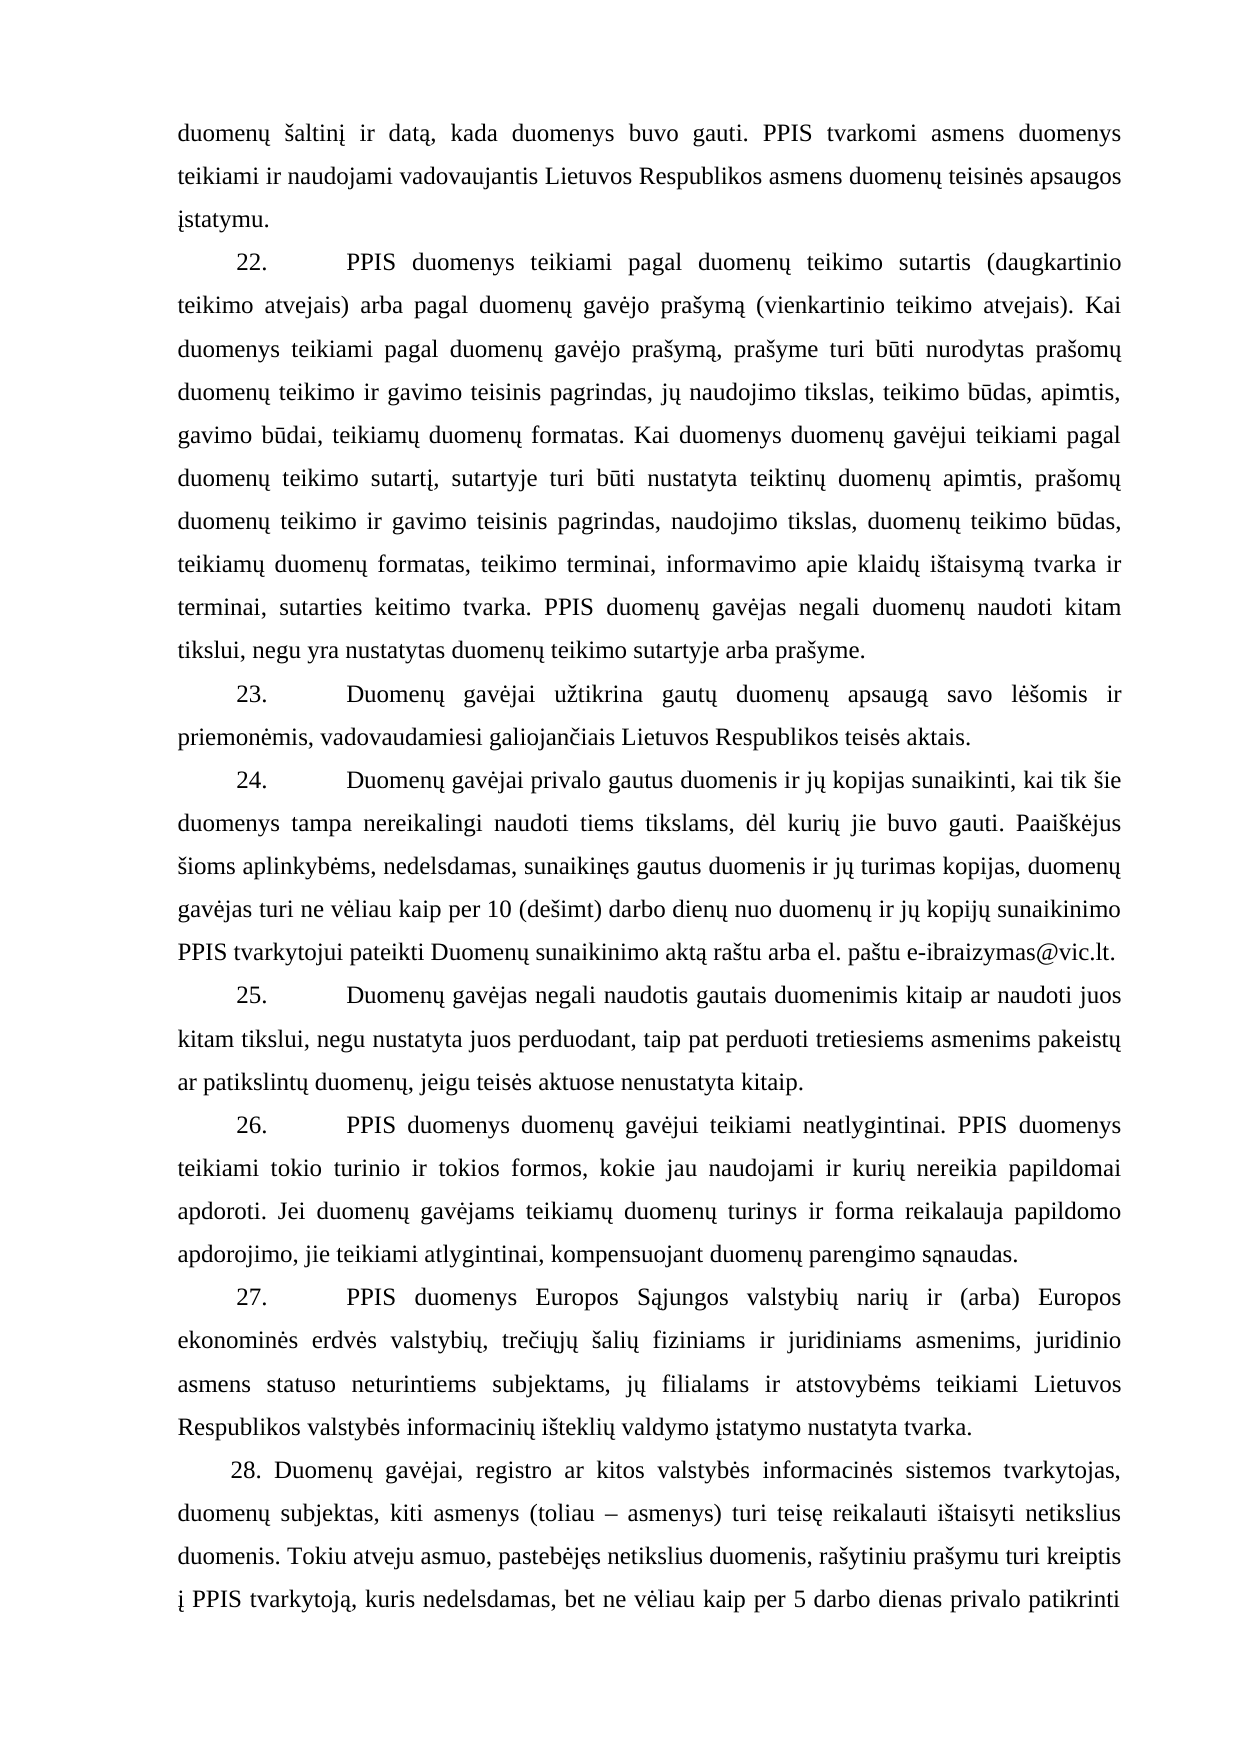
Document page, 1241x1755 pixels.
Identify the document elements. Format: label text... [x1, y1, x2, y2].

text duomenų šaltinį ir datą, kada duomenys buvo gauti. PPIS tvarkomi asmens duomenys teikiami ir naudojami vadovaujantis Lietuvos Respublikos asmens duomenų teisinės apsaugos įstatymu. [177, 118, 1122, 233]
text 23. Duomenų gavėjai užtikrina gautų duomenų apsaugą savo lėšomis ir priemonėmis, vadovaudamiesi galiojančiais Lietuvos Respublikos teisės aktais. [177, 679, 1122, 751]
text 26. PPIS duomenys duomenų gavėjui teikiami neatlygintinai. PPIS duomenys teikiami tokio turinio ir tokios formos, kokie jau naudojami ir kurių nereikia papildomai apdoroti. Jei duomenų gavėjams teikiamų duomenų turinys ir forma reikalauja papildomo apdorojimo, jie teikiami atlygintinai, kompensuojant duomenų parengimo sąnaudas. [177, 1110, 1122, 1268]
text 27. PPIS duomenys Europos Sąjungos valstybių narių ir (arba) Europos ekonominės erdvės valstybių, trečiųjų šalių fiziniams ir juridiniams asmenims, juridinio asmens statuso neturintiems subjektams, jų filialams ir atstovybėms teikiami Lietuvos Respublikos valstybės informacinių išteklių valdymo įstatymo nustatyta tvarka. [177, 1282, 1122, 1441]
text 24. Duomenų gavėjai privalo gautus duomenis ir jų kopijas sunaikinti, kai tik šie duomenys tampa nereikalingi naudoti tiems tikslams, dėl kurių jie buvo gauti. Paaiškėjus šioms aplinkybėms, nedelsdamas, sunaikinęs gautus duomenis ir jų turimas kopijas, duomenų gavėjas turi ne vėliau kaip per 10 (dešimt) darbo dienų nuo duomenų ir jų kopijų sunaikinimo PPIS tvarkytojui pateikti Duomenų sunaikinimo aktą raštu arba el. paštu e-ibraizymas@vic.lt. [177, 765, 1122, 966]
text 22. PPIS duomenys teikiami pagal duomenų teikimo sutartis (daugkartinio teikimo atvejais) arba pagal duomenų gavėjo prašymą (vienkartinio teikimo atvejais). Kai duomenys teikiami pagal duomenų gavėjo prašymą, prašyme turi būti nurodytas prašomų duomenų teikimo ir gavimo teisinis pagrindas, jų naudojimo tikslas, teikimo būdas, apimtis, gavimo būdai, teikiamų duomenų formatas. Kai duomenys duomenų gavėjui teikiami pagal duomenų teikimo sutartį, sutartyje turi būti nustatyta teiktinų duomenų apimtis, prašomų duomenų teikimo ir gavimo teisinis pagrindas, naudojimo tikslas, duomenų teikimo būdas, teikiamų duomenų formatas, teikimo terminai, informavimo apie klaidų ištaisymą tvarka ir terminai, sutarties keitimo tvarka. PPIS duomenų gavėjas negali duomenų naudoti kitam tikslui, negu yra nustatytas duomenų teikimo sutartyje arba prašyme. [177, 247, 1122, 664]
text 28. Duomenų gavėjai, registro ar kitos valstybės informacinės sistemos tvarkytojas, duomenų subjektas, kiti asmenys (toliau – asmenys) turi teisę reikalauti ištaisyti netikslius duomenis. Tokiu atveju asmuo, pastebėjęs netikslius duomenis, rašytiniu prašymu turi kreiptis į PPIS tvarkytoją, kuris nedelsdamas, bet ne vėliau kaip per 5 darbo dienas privalo patikrinti [177, 1455, 1122, 1613]
text 25. Duomenų gavėjas negali naudotis gautais duomenimis kitaip ar naudoti juos kitam tikslui, negu nustatyta juos perduodant, taip pat perduoti tretiesiems asmenims pakeistų ar patikslintų duomenų, jeigu teisės aktuose nenustatyta kitaip. [177, 981, 1122, 1096]
